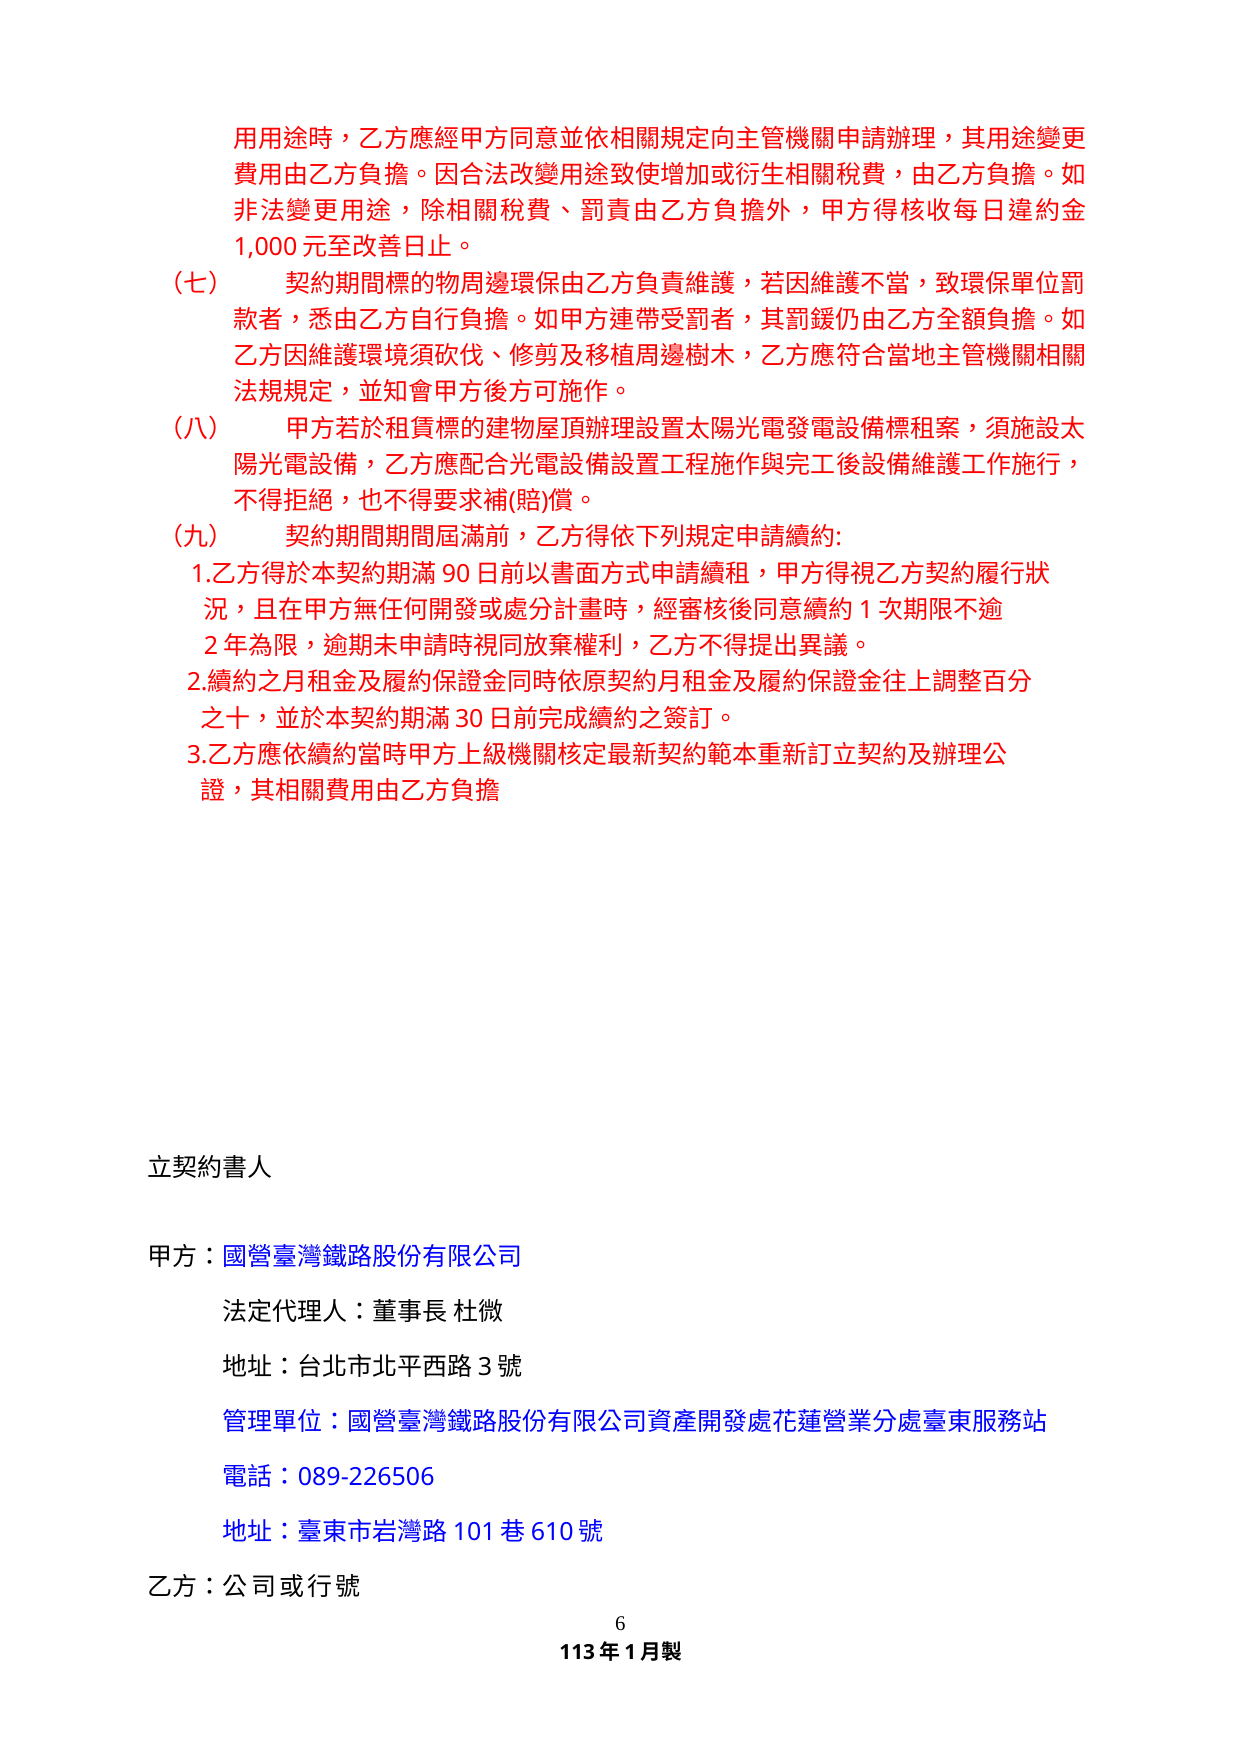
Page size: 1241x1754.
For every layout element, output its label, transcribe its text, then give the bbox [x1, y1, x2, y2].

text 地址：臺東市岩灣路101巷610號 [223, 1512, 1092, 1548]
list 用用途時，乙方應經甲方同意並依相關規定向主管機關申請辦理，其用途變更費用由乙方負擔。因合法改變用途致使增加或衍生相關稅費，由乙方負擔。如非法變更用途，除相關稅費、罰責由乙方負擔外，甲方得核收每日違約金1,000元至改善日止。 [158, 118, 1087, 263]
text 立契約書人 [148, 1147, 1092, 1184]
text 乙方：公司或行號 [148, 1567, 1092, 1603]
text 之十，並於本契約期滿30日前完成續約之簽訂。 [148, 698, 1087, 734]
text 甲方：國營臺灣鐵路股份有限公司 [148, 1237, 1092, 1273]
text 法定代理人：董事長 杜微 [223, 1292, 1092, 1328]
text 管理單位：國營臺灣鐵路股份有限公司資產開發處花蓮營業分處臺東服務站 [223, 1402, 1092, 1438]
text 2年為限，逾期未申請時視同放棄權利，乙方不得提出異議。 [158, 626, 1087, 662]
text 地址：台北市北平西路3號 [223, 1347, 1092, 1383]
text 2.續約之月租金及履約保證金同時依原契約月租金及履約保證金往上調整百分 [148, 662, 1087, 698]
text 證，其相關費用由乙方負擔 [148, 771, 1087, 807]
text 1.乙方得於本契約期滿90日前以書面方式申請續租，甲方得視乙方契約履行狀 [158, 553, 1087, 589]
list 甲方若於租賃標的建物屋頂辦理設置太陽光電發電設備標租案，須施設太陽光電設備，乙方應配合光電設備設置工程施作與完工後設備維護工作施行，不得拒絕，也不得要求補(賠)償。 [158, 408, 1087, 517]
text 電話：089-226506 [223, 1457, 1092, 1493]
text 況，且在甲方無任何開發或處分計畫時，經審核後同意續約1次期限不逾 [158, 589, 1087, 626]
list 契約期間標的物周邊環保由乙方負責維護，若因維護不當，致環保單位罰款者，悉由乙方自行負擔。如甲方連帶受罰者，其罰鍰仍由乙方全額負擔。如乙方因維護環境須砍伐、修剪及移植周邊樹木，乙方應符合當地主管機關相關法規規定，並知會甲方後方可施作。 [158, 263, 1087, 408]
list 契約期間期間屆滿前，乙方得依下列規定申請續約: [158, 517, 1087, 553]
text 3.乙方應依續約當時甲方上級機關核定最新契約範本重新訂立契約及辦理公 [148, 734, 1087, 771]
